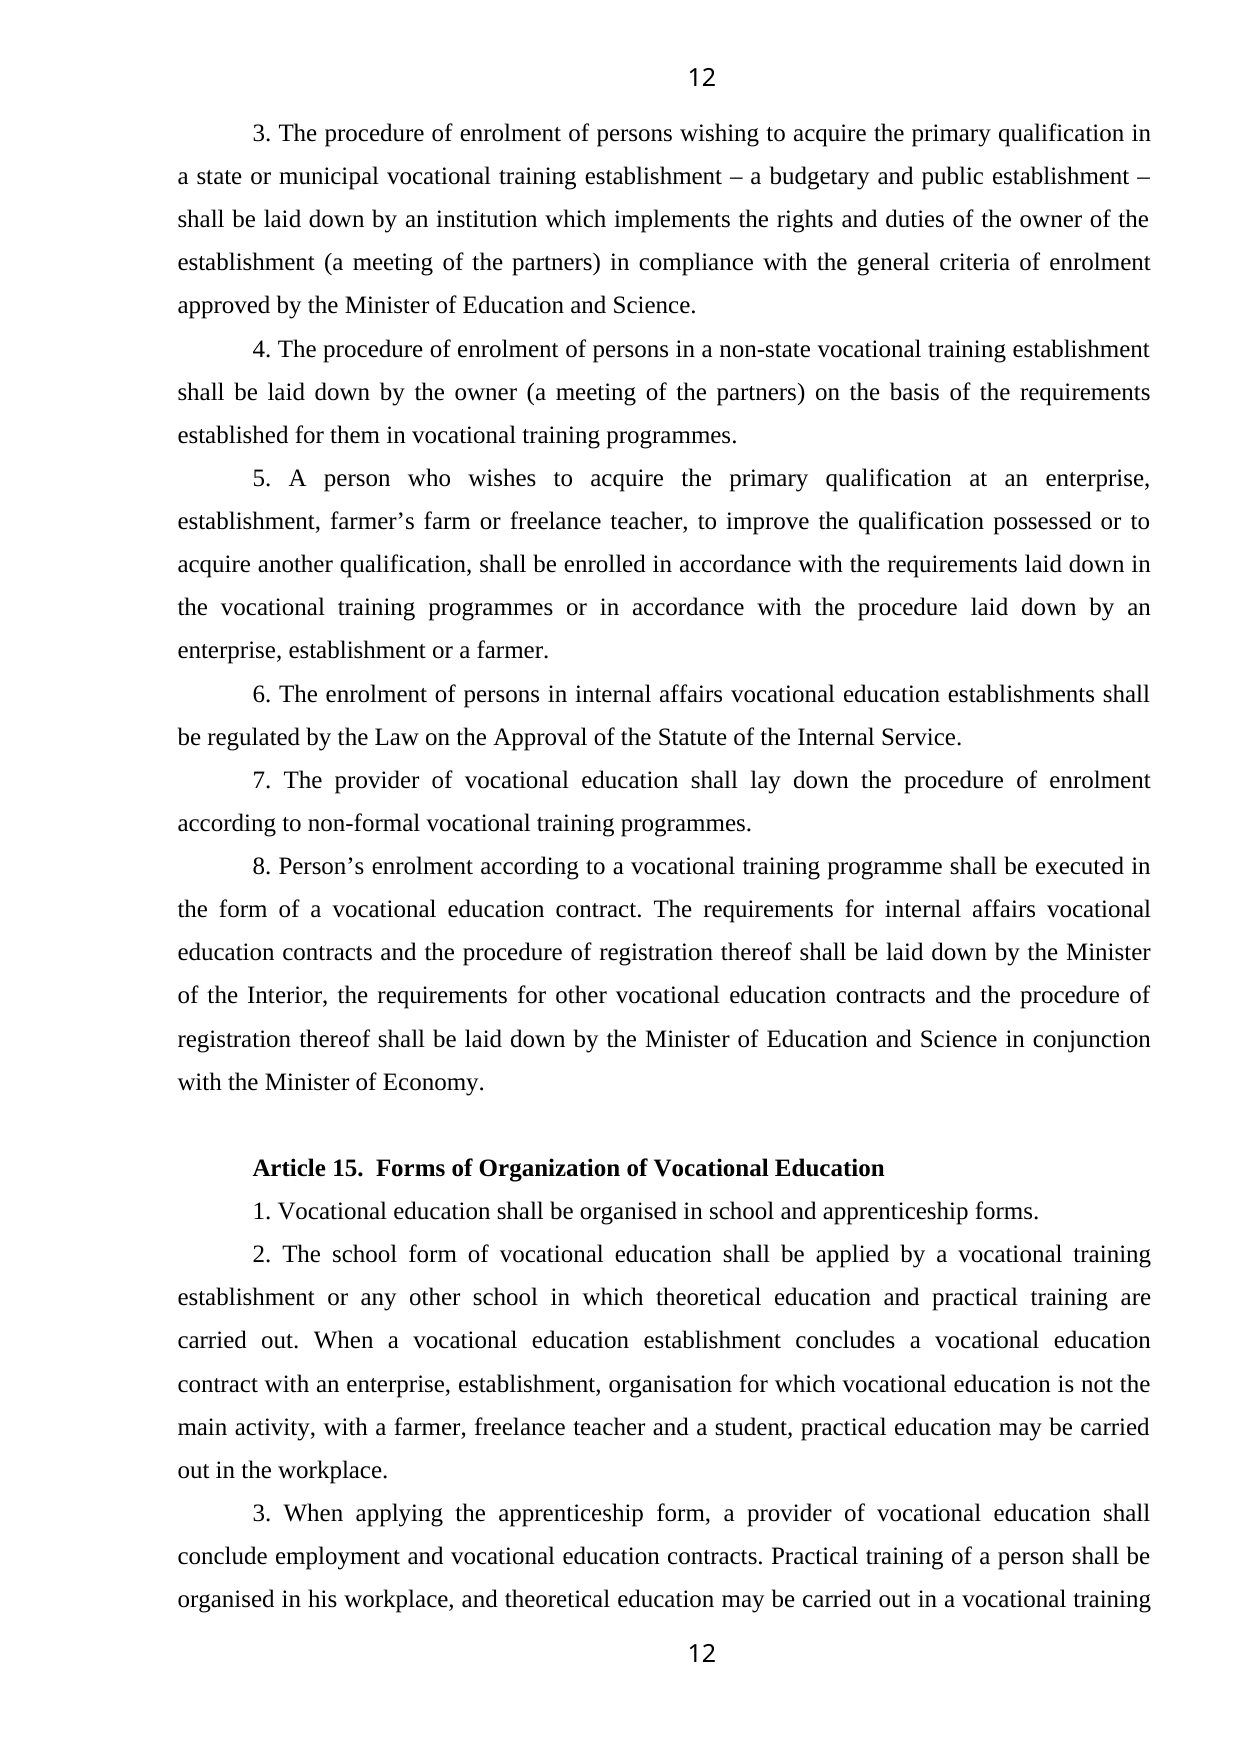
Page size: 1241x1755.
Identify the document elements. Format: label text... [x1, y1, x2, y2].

text 7. The provider of vocational education shall lay down the procedure of enrolment according to non-formal vocational training programmes. [177, 765, 1152, 837]
text Article 15. Forms of Organization of Vocational Education [177, 1153, 1152, 1182]
text 2. The school form of vocational education shall be applied by a vocational training establishment or any other school in which theoretical education and practical training are carried out. When a vocational education establishment concludes a vocational education contract with an enterprise, establishment, organisation for which vocational education is not the main activity, with a farmer, freelance teacher and a student, practical education may be carried out in the workplace. [177, 1239, 1152, 1484]
text 4. The procedure of enrolment of persons in a non-state vocational training establishment shall be laid down by the owner (a meeting of the partners) on the basis of the requirements established for them in vocational training programmes. [177, 334, 1152, 449]
text 3. When applying the apprenticeship form, a provider of vocational education shall conclude employment and vocational education contracts. Practical training of a person shall be organised in his workplace, and theoretical education may be carried out in a vocational training [177, 1498, 1152, 1613]
text 6. The enrolment of persons in internal affairs vocational education establishments shall be regulated by the Law on the Approval of the Statute of the Internal Service. [177, 679, 1152, 751]
text 8. Person’s enrolment according to a vocational training programme shall be executed in the form of a vocational education contract. The requirements for internal affairs vocational education contracts and the procedure of registration thereof shall be laid down by the Minister of the Interior, the requirements for other vocational education contracts and the procedure of registration thereof shall be laid down by the Minister of Education and Science in conjunction with the Minister of Economy. [177, 851, 1152, 1096]
text 3. The procedure of enrolment of persons wishing to acquire the primary qualification in a state or municipal vocational training establishment – a budgetary and public establishment – shall be laid down by an institution which implements the rights and duties of the owner of the establishment (a meeting of the partners) in compliance with the general criteria of enrolment approved by the Minister of Education and Science. [177, 118, 1152, 319]
text 1. Vocational education shall be organised in school and apprenticeship forms. [177, 1196, 1152, 1225]
text 5. A person who wishes to acquire the primary qualification at an enterprise, establishment, farmer’s farm or freelance teacher, to improve the qualification possessed or to acquire another qualification, shall be enrolled in accordance with the requirements laid down in the vocational training programmes or in accordance with the procedure laid down by an enterprise, establishment or a farmer. [177, 463, 1152, 664]
